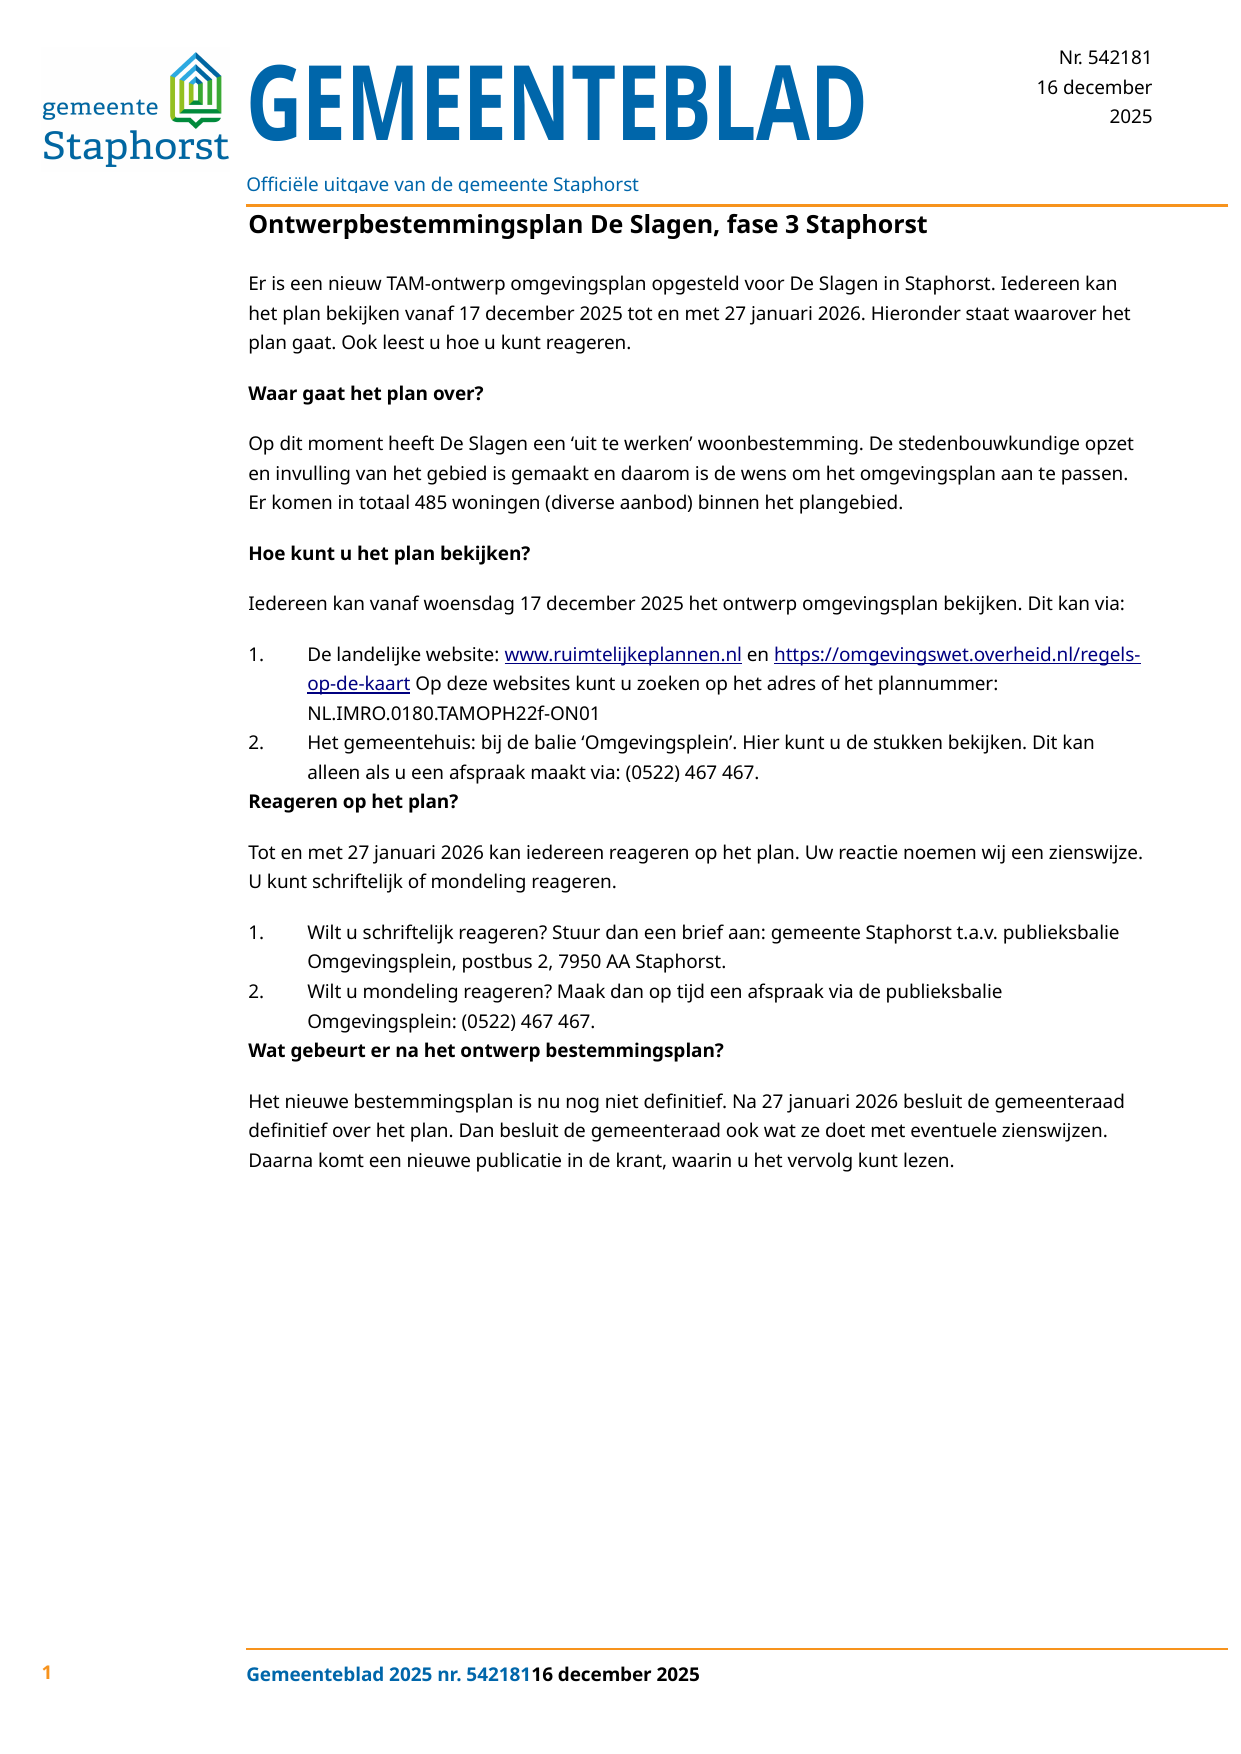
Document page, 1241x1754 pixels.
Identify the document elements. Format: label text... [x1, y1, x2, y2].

text Op dit moment heeft De Slagen een ‘uit te werken’ woonbestemming. De stedenbouwkundige opzet en invulling van het gebied is gemaakt en daarom is de wens om het omgevingsplan aan te passen. Er komen in totaal 485 woningen (diverse aanbod) binnen het plangebied. [248, 430, 1152, 515]
list Het gemeentehuis: bij de balie ‘Omgevingsplein’. Hier kunt u de stukken bekijken. Dit kan alleen als u een afspraak maakt via: (0522) 467 467. [248, 729, 1152, 785]
text Tot en met 27 januari 2026 kan iedereen reageren op het plan. Uw reactie noemen wij een zienswijze. U kunt schriftelijk of mondeling reageren. [248, 839, 1152, 894]
text Waar gaat het plan over? [248, 380, 1152, 406]
list Wilt u mondeling reageren? Maak dan op tijd een afspraak via de publieksbalie Omgevingsplein: (0522) 467 467. [248, 978, 1152, 1033]
text Reageren op het plan? [248, 789, 1152, 814]
text Hoe kunt u het plan bekijken? [248, 540, 1152, 566]
text Ontwerpbestemmingsplan De Slagen, fase 3 Staphorst [248, 207, 1152, 241]
text Er is een nieuw TAM-ontwerp omgevingsplan opgesteld voor De Slagen in Staphorst. Iedereen kan het plan bekijken vanaf 17 december 2025 tot en met 27 januari 2026. Hieronder staat waarover het plan gaat. Ook leest u hoe u kunt reageren. [248, 270, 1152, 355]
list Wilt u schriftelijk reageren? Stuur dan een brief aan: gemeente Staphorst t.a.v. publieksbalie Omgevingsplein, postbus 2, 7950 AA Staphorst. [248, 919, 1152, 974]
list De landelijke website: www.ruimtelijkeplannen.nl en https://omgevingswet.overheid.nl/regels-op-de-kaart Op deze websites kunt u zoeken op het adres of het plannummer: NL.IMRO.0180.TAMOPH22f-ON01 [248, 641, 1152, 726]
text Wat gebeurt er na het ontwerp bestemmingsplan? [248, 1037, 1152, 1063]
text Iedereen kan vanaf woensdag 17 december 2025 het ontwerp omgevingsplan bekijken. Dit kan via: [248, 590, 1152, 616]
text Het nieuwe bestemmingsplan is nu nog niet definitief. Na 27 januari 2026 besluit de gemeenteraad definitief over het plan. Dan besluit de gemeenteraad ook wat ze doet met eventuele zienswijzen. Daarna komt een nieuwe publicatie in de krant, waarin u het vervolg kunt lezen. [248, 1088, 1152, 1173]
picture [41, 47, 231, 172]
